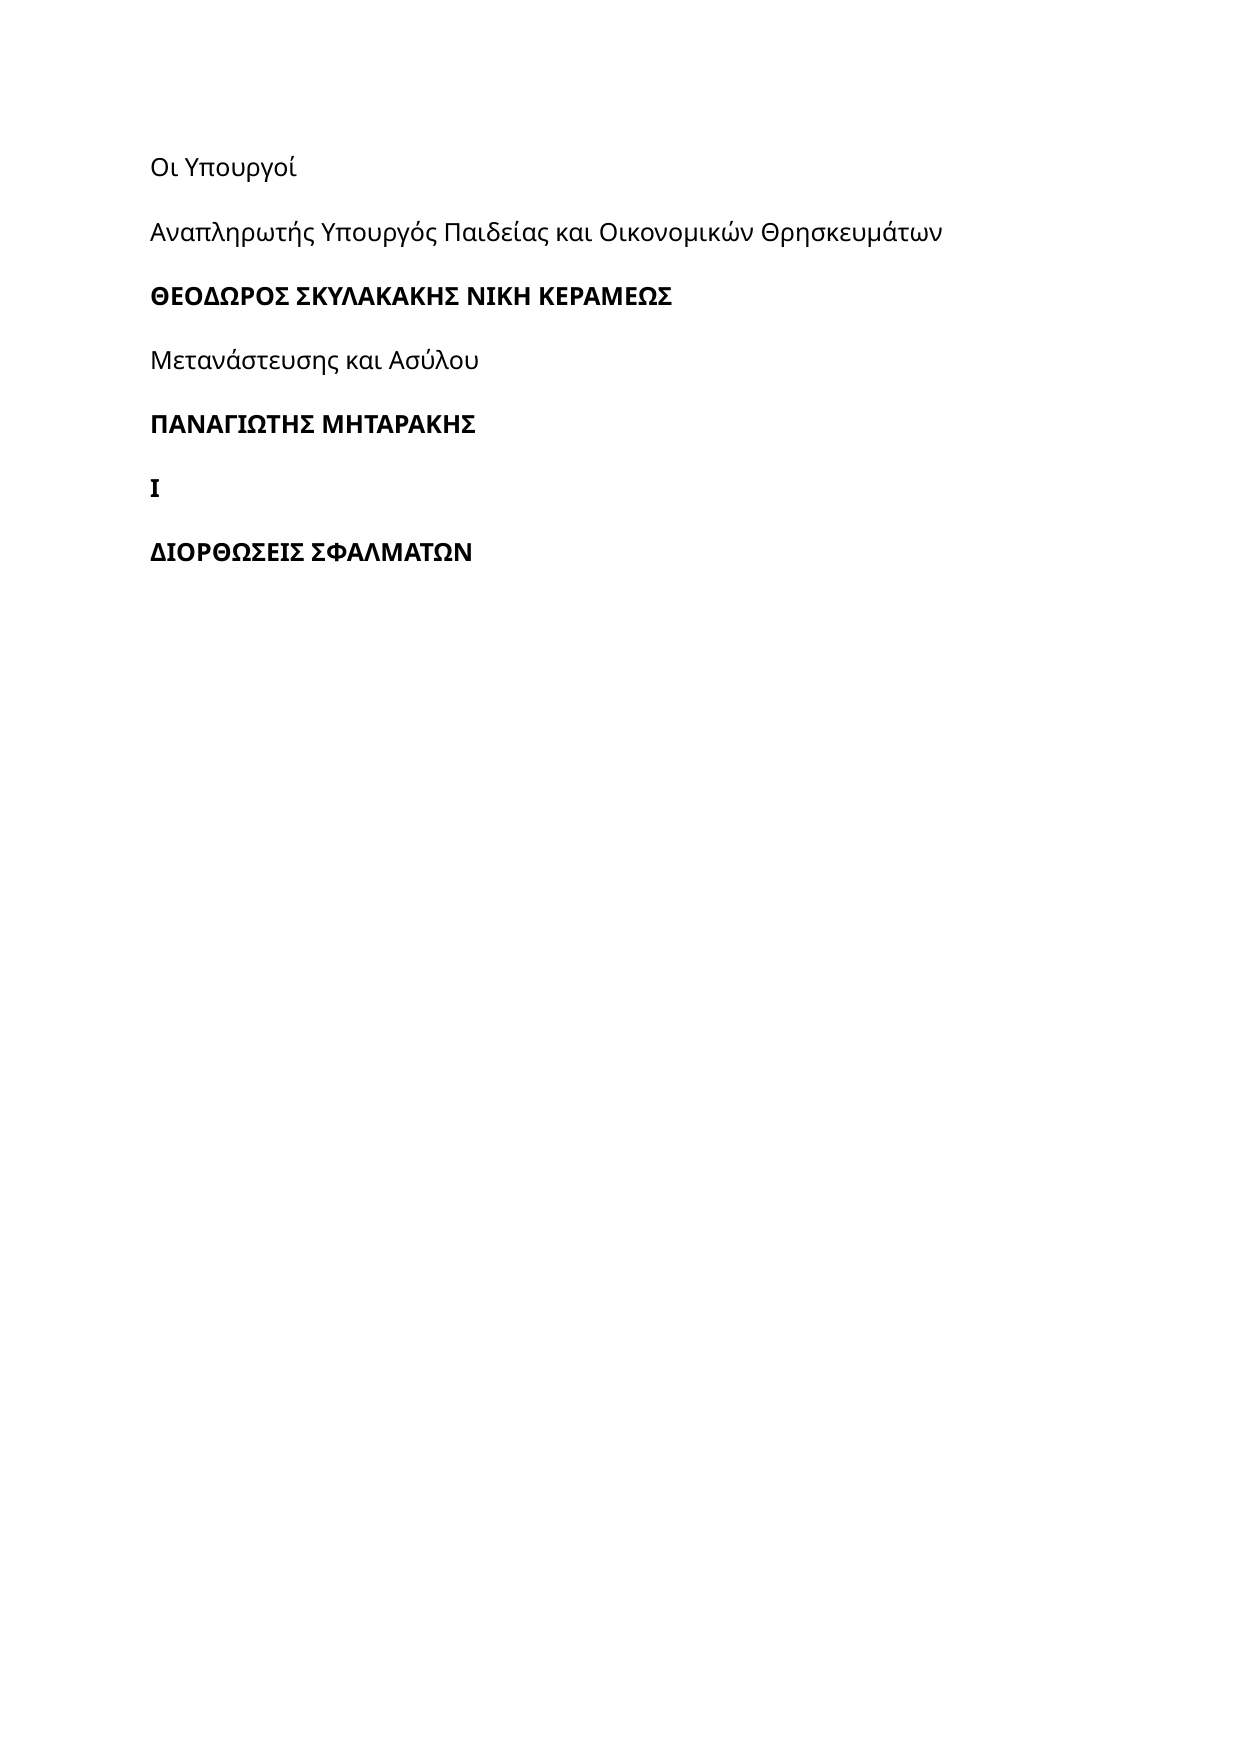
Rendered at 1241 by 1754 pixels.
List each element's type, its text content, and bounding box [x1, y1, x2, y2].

text Ι [150, 471, 1090, 505]
text Αναπληρωτής Υπουργός Παιδείας και Οικονομικών Θρησκευμάτων [150, 214, 1090, 248]
text Μετανάστευσης και Ασύλου [150, 342, 1090, 377]
text Οι Υπουργοί [150, 150, 1090, 184]
text ΔΙΟΡΘΩΣΕΙΣ ΣΦΑΛΜΑΤΩΝ [150, 535, 1090, 569]
text ΠΑΝΑΓΙΩΤΗΣ ΜΗΤΑΡΑΚΗΣ [150, 407, 1090, 441]
text ΘΕΟΔΩΡΟΣ ΣΚΥΛΑΚΑΚΗΣ ΝΙΚΗ ΚΕΡΑΜΕΩΣ [150, 278, 1090, 312]
